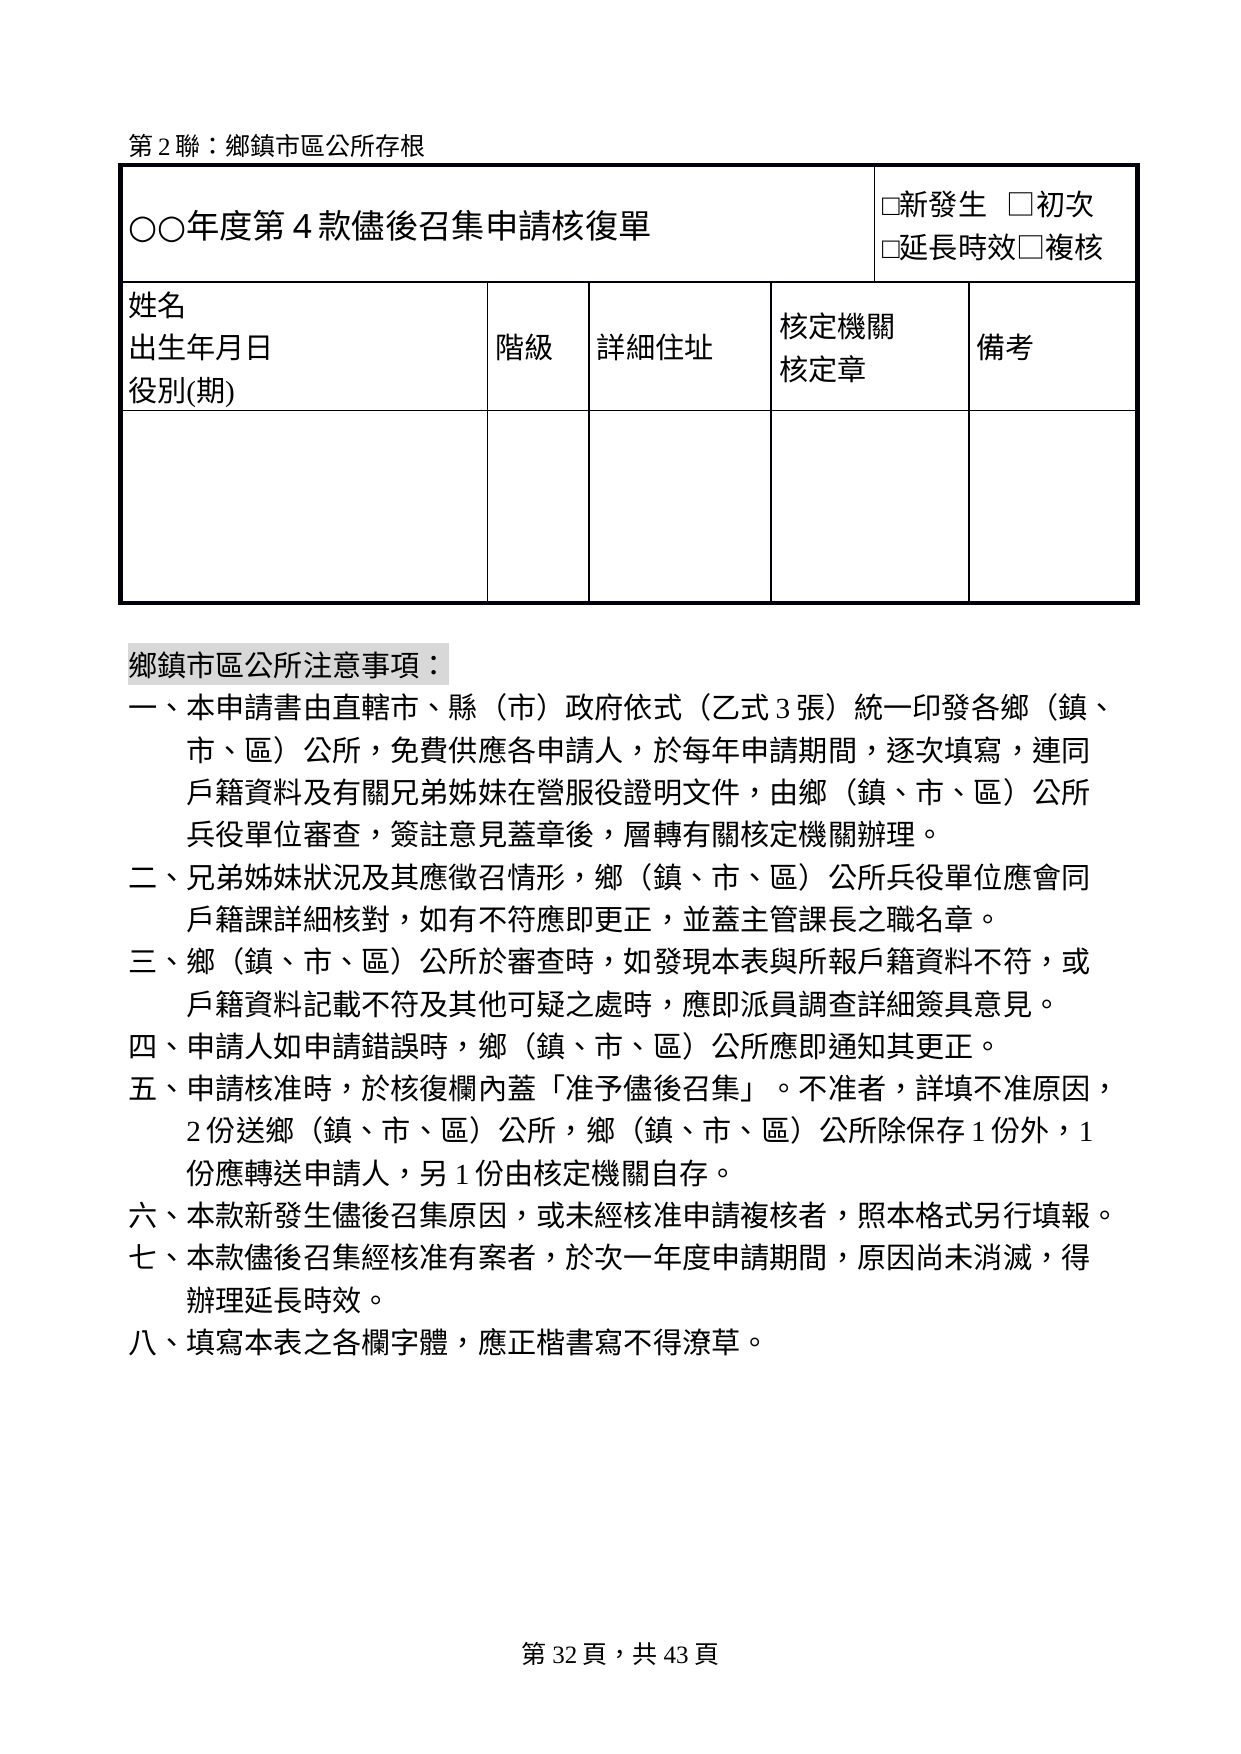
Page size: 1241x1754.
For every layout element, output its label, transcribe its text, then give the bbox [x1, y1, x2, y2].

table_cell [772, 411, 968, 601]
table_cell 核定機關 核定章 [772, 283, 968, 409]
table_cell [488, 411, 588, 601]
text 三、鄉（鎮、市、區）公所於審查時，如發現本表與所報戶籍資料不符，或戶籍資料記載不符及其他可疑之處時，應即派員調查詳細簽具意見。 [128, 939, 1112, 1023]
table_cell 階級 [488, 283, 588, 409]
table_cell 姓名 出生年月日 役別(期) [123, 283, 487, 409]
text 一、本申請書由直轄市、縣（市）政府依式（乙式3張）統一印發各鄉（鎮、市、區）公所，免費供應各申請人，於每年申請期間，逐次填寫，連同戶籍資料及有關兄弟姊妹在營服役證明文件，由鄉（鎮、市、區）公所兵役單位審查，簽註意見蓋章後，層轉有關核定機關辦理。 [128, 685, 1112, 854]
table_cell [590, 411, 770, 601]
text 鄉鎮市區公所注意事項： [128, 643, 1112, 685]
text 五、申請核准時，於核復欄內蓋「准予儘後召集」。不准者，詳填不准原因，2份送鄉（鎮、市、區）公所，鄉（鎮、市、區）公所除保存1份外，1份應轉送申請人，另1份由核定機關自存。 [128, 1066, 1112, 1193]
table_header ○○年度第4款儘後召集申請核復單 [123, 167, 874, 281]
text 七、本款儘後召集經核准有案者，於次一年度申請期間，原因尚未消滅，得辦理延長時效。 [128, 1235, 1112, 1319]
text 八、填寫本表之各欄字體，應正楷書寫不得潦草。 [128, 1319, 1112, 1362]
table_header □新發生 □初次 □延長時效□複核 [875, 167, 1135, 281]
table_cell [970, 411, 1135, 601]
text 四、申請人如申請錯誤時，鄉（鎮、市、區）公所應即通知其更正。 [128, 1023, 1112, 1066]
table_cell [123, 411, 487, 601]
table_cell 詳細住址 [590, 283, 770, 409]
text 第2聯：鄉鎮市區公所存根 [128, 126, 1112, 163]
text 二、兄弟姊妹狀況及其應徵召情形，鄉（鎮、市、區）公所兵役單位應會同戶籍課詳細核對，如有不符應即更正，並蓋主管課長之職名章。 [128, 854, 1112, 939]
text 六、本款新發生儘後召集原因，或未經核准申請複核者，照本格式另行填報。 [128, 1193, 1112, 1235]
table_cell 備考 [970, 283, 1135, 409]
